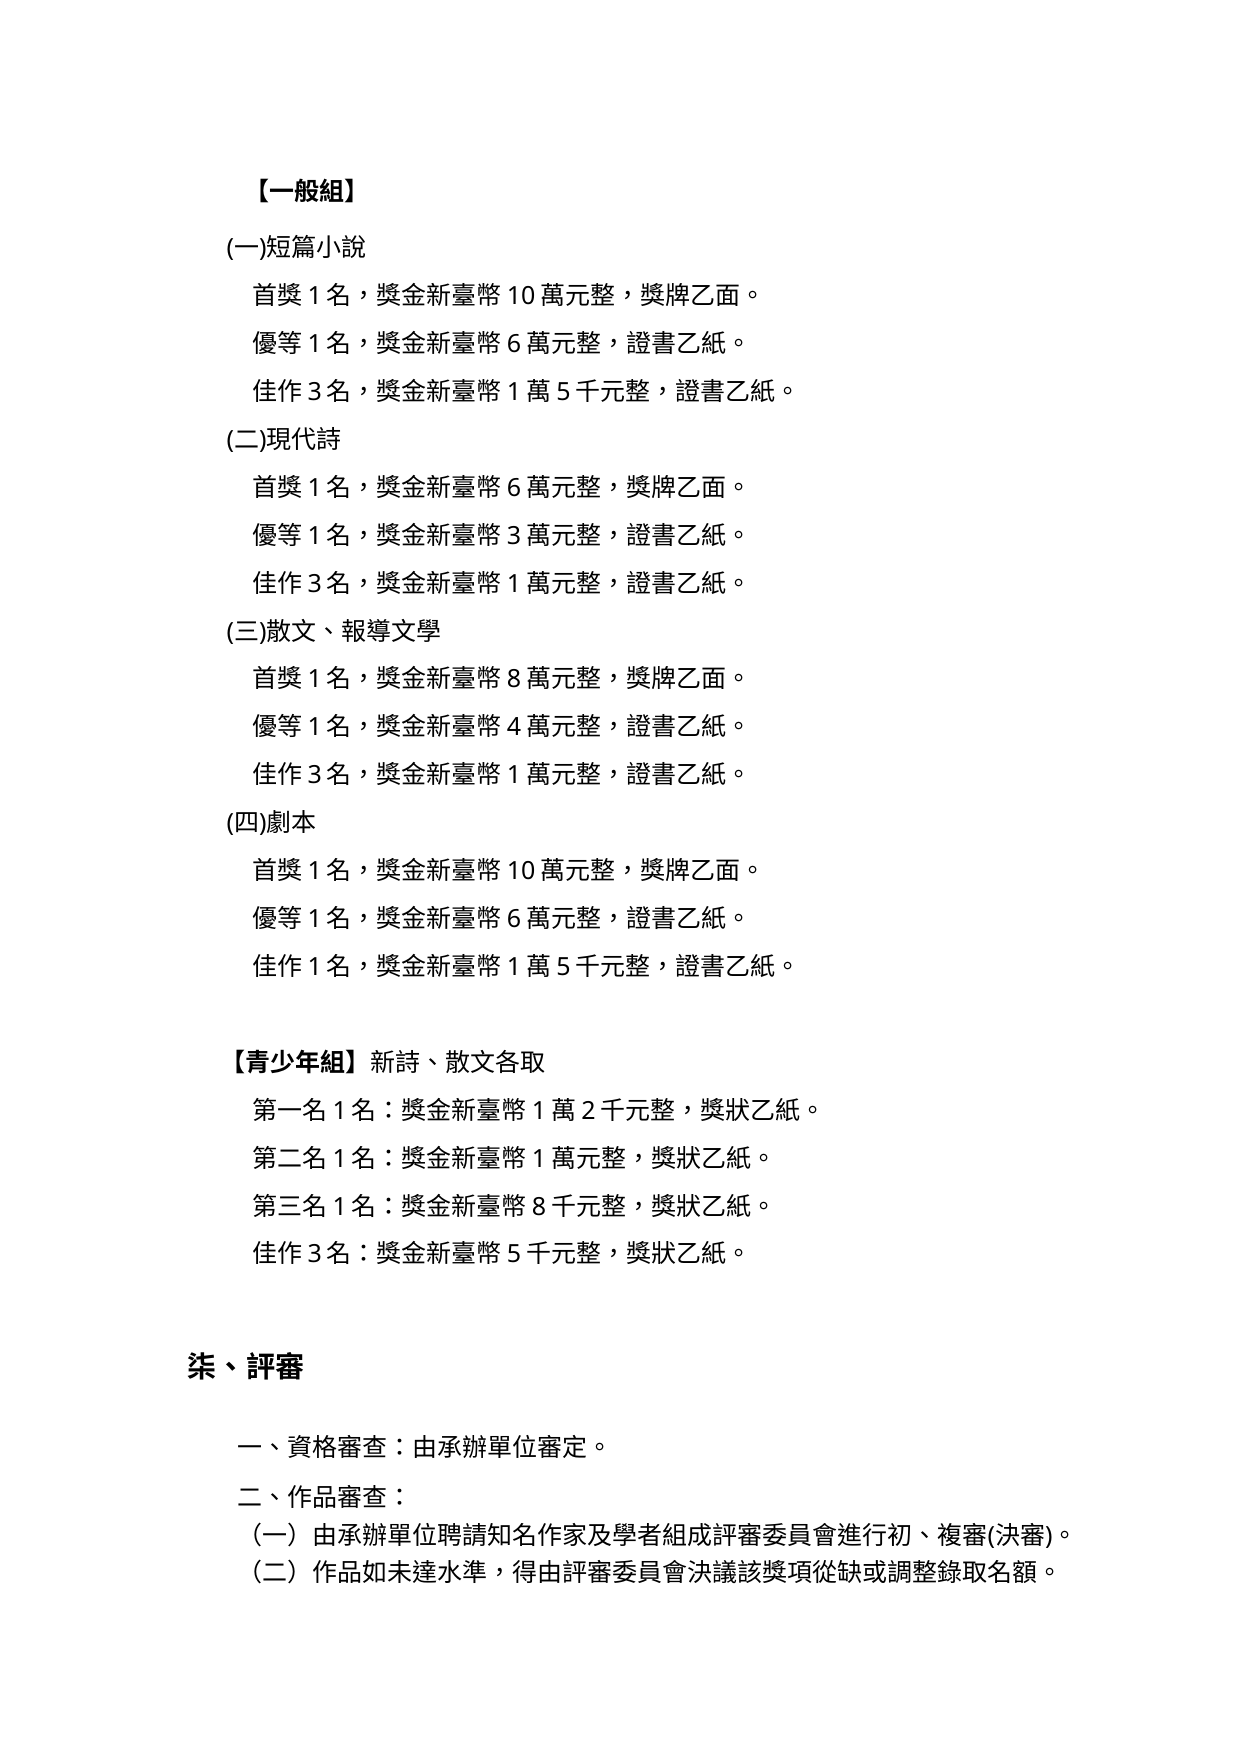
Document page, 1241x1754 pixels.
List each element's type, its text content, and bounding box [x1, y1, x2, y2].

text 首獎1名，獎金新臺幣6萬元整，獎牌乙面。 [187, 460, 1107, 498]
text 首獎1名，獎金新臺幣10萬元整，獎牌乙面。 [187, 269, 1107, 306]
text 首獎1名，獎金新臺幣8萬元整，獎牌乙面。 [187, 652, 1107, 689]
text (一)短篇小說 [187, 221, 1107, 258]
text （二）作品如未達水準，得由評審委員會決議該獎項從缺或調整錄取名額。 [187, 1546, 1107, 1583]
text 第二名1名：獎金新臺幣1萬元整，獎狀乙紙。 [187, 1131, 1107, 1169]
text 佳作1名，獎金新臺幣1萬5千元整，證書乙紙。 [187, 939, 1107, 977]
text 佳作3名，獎金新臺幣1萬元整，證書乙紙。 [187, 748, 1107, 785]
text （一）由承辦單位聘請知名作家及學者組成評審委員會進行初、複審(決審)。 [237, 1508, 1107, 1546]
text 柒、評審 [187, 1321, 1107, 1396]
text (三)散文、報導文學 [187, 604, 1107, 642]
text 【一般組】 [187, 164, 1107, 202]
text 第一名1名：獎金新臺幣1萬2千元整，獎狀乙紙。 [187, 1083, 1107, 1121]
text (四)劇本 [187, 796, 1107, 833]
text 首獎1名，獎金新臺幣10萬元整，獎牌乙面。 [187, 844, 1107, 881]
text 佳作3名：獎金新臺幣5千元整，獎狀乙紙。 [187, 1227, 1107, 1264]
text 二、作品審查： [187, 1471, 1107, 1508]
text 佳作3名，獎金新臺幣1萬元整，證書乙紙。 [187, 556, 1107, 594]
text 一、資格審查：由承辦單位審定。 [237, 1421, 1107, 1458]
text 優等1名，獎金新臺幣4萬元整，證書乙紙。 [187, 700, 1107, 737]
text (二)現代詩 [187, 412, 1107, 450]
text 優等1名，獎金新臺幣3萬元整，證書乙紙。 [187, 508, 1107, 546]
text 【青少年組】新詩、散文各取 [187, 1035, 1107, 1073]
text 佳作3名，獎金新臺幣1萬5千元整，證書乙紙。 [187, 364, 1107, 402]
text 優等1名，獎金新臺幣6萬元整，證書乙紙。 [187, 317, 1107, 354]
text 優等1名，獎金新臺幣6萬元整，證書乙紙。 [187, 892, 1107, 929]
text 第三名1名：獎金新臺幣8千元整，獎狀乙紙。 [187, 1179, 1107, 1217]
